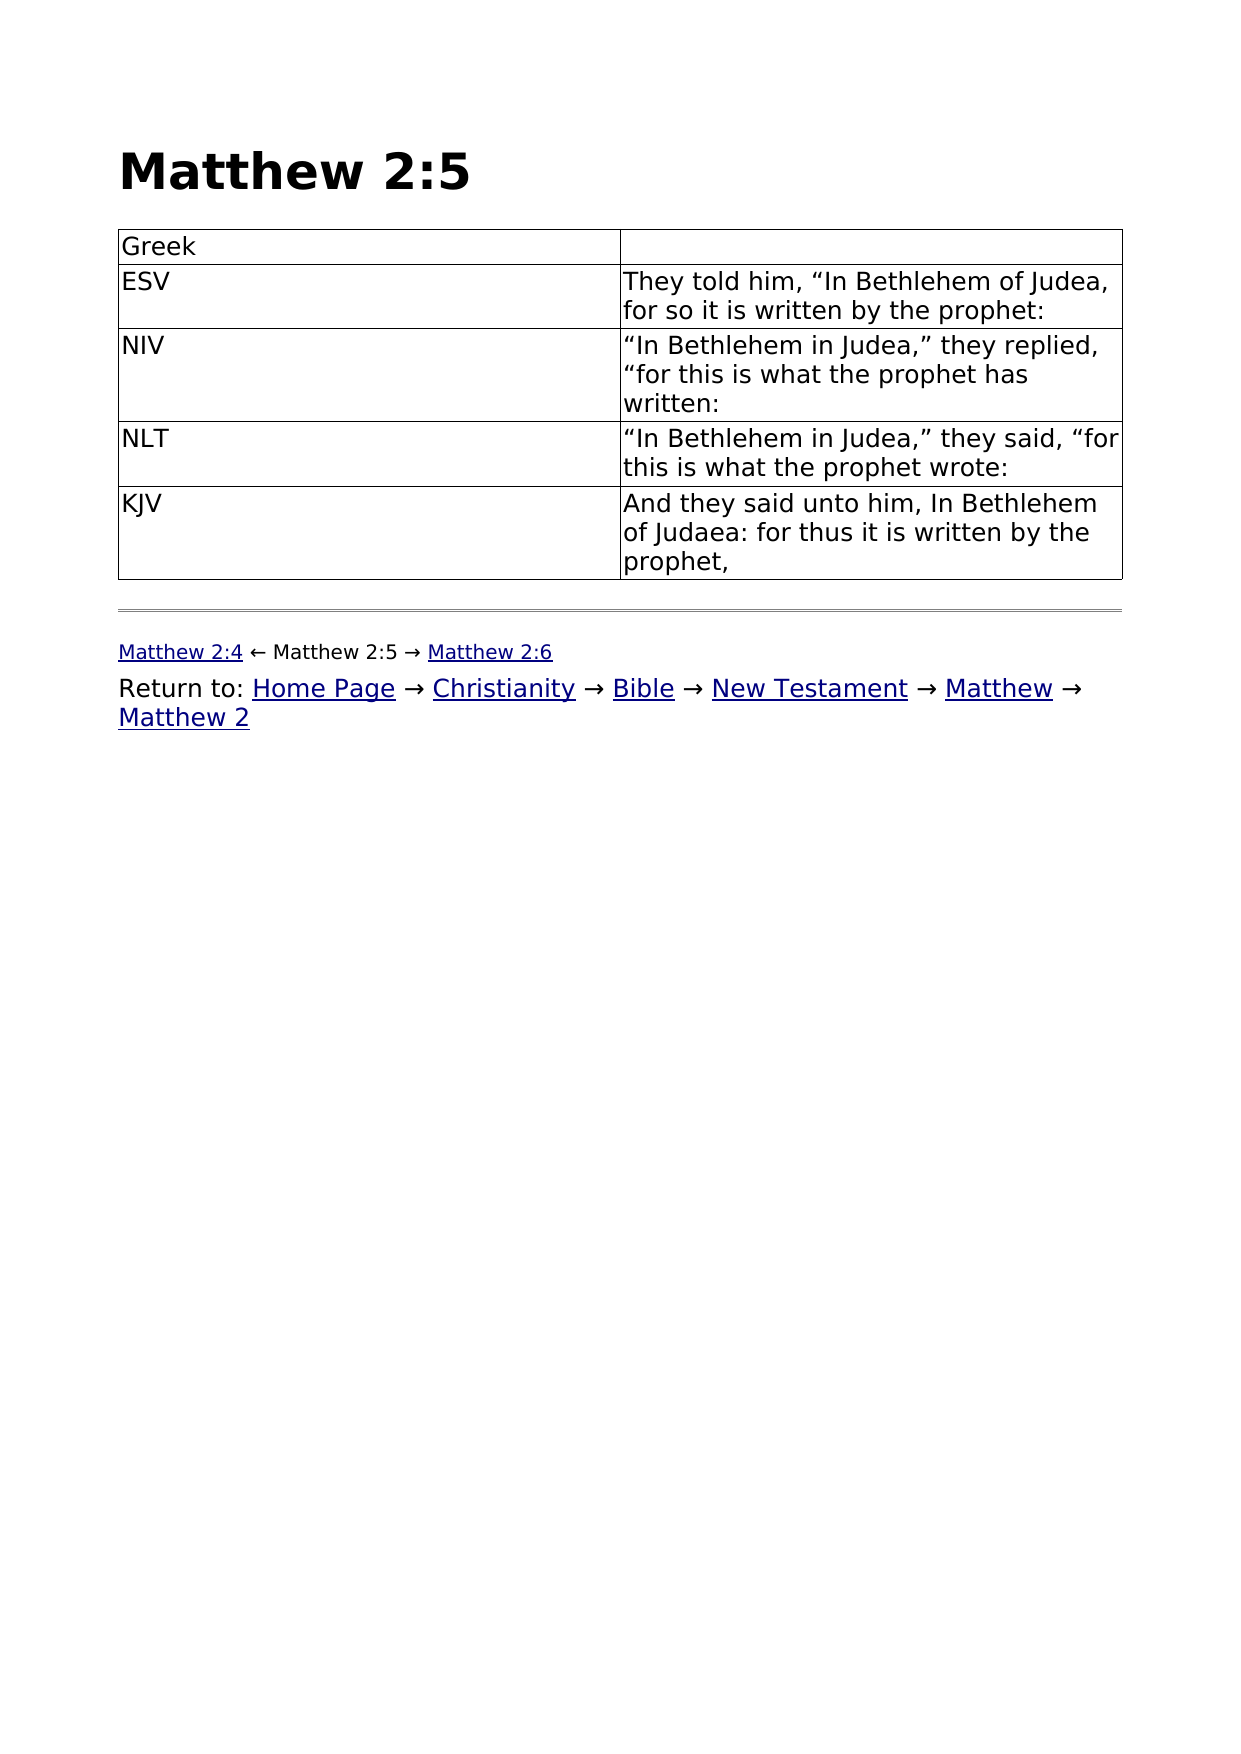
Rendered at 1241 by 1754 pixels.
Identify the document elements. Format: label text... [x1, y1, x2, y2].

table_cell “In Bethlehem in Judea,” they replied, “for this is what the prophet has written: [621, 329, 1122, 421]
text Return to: Home Page → Christianity → Bible → New Testament → Matthew → Matthew 2 [118, 674, 1122, 733]
table_cell NLT [119, 422, 620, 486]
table_header [621, 230, 1122, 264]
table_cell NIV [119, 329, 620, 421]
table_cell KJV [119, 487, 620, 579]
table_cell ESV [119, 265, 620, 328]
table_cell “In Bethlehem in Judea,” they said, “for this is what the prophet wrote: [621, 422, 1122, 486]
table_cell And they said unto him, In Bethlehem of Judaea: for thus it is written by the prophet, [621, 487, 1122, 579]
table_cell They told him, “In Bethlehem of Judea, for so it is written by the prophet: [621, 265, 1122, 328]
subtitle Matthew 2:5 [118, 143, 1122, 201]
table_header Greek [119, 230, 620, 264]
text Matthew 2:4 ← Matthew 2:5 → Matthew 2:6 [118, 640, 1122, 674]
